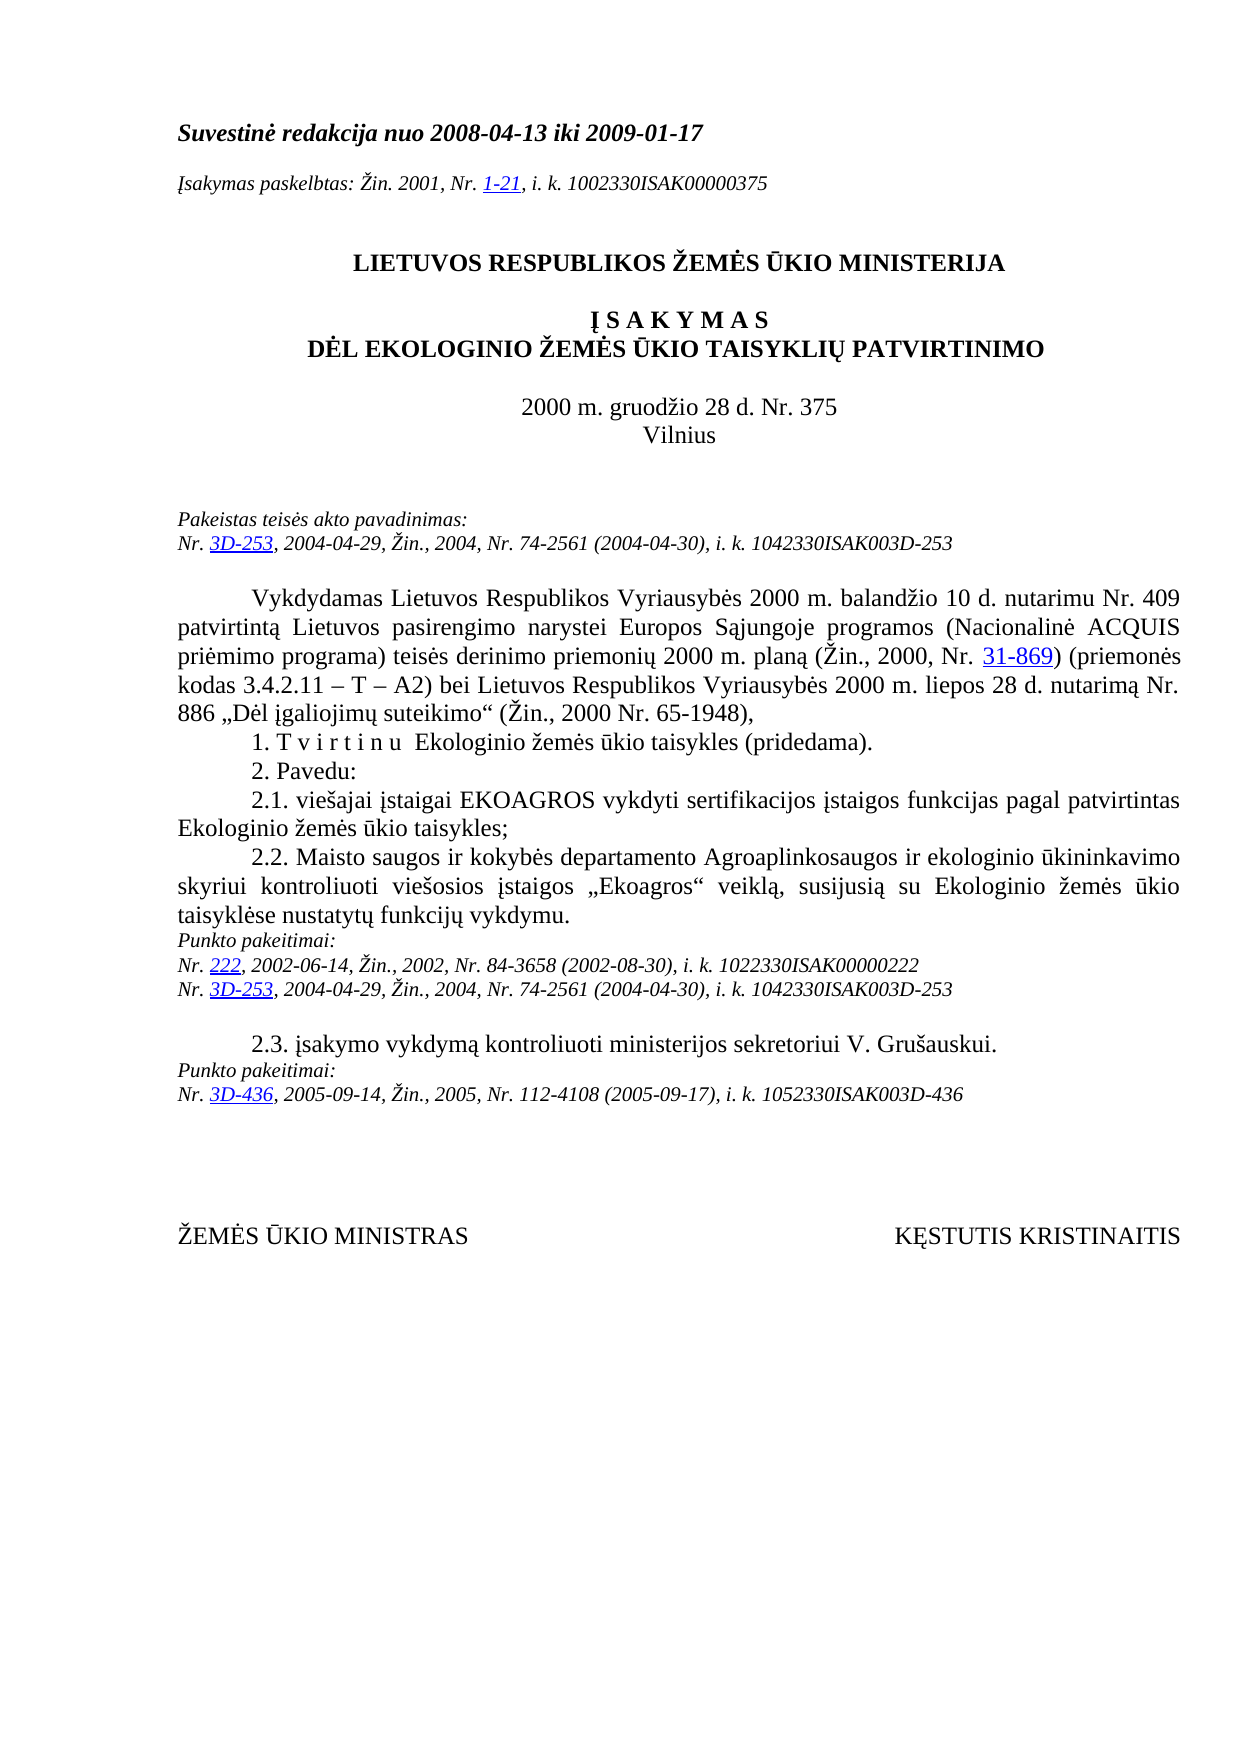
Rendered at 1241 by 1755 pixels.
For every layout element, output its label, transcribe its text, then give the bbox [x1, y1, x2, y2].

text Punkto pakeitimai: [177, 928, 1181, 952]
text ŽEMĖS ŪKIO MINISTRAS KĘSTUTIS KRISTINAITIS [177, 1221, 1181, 1250]
text Vilnius [177, 420, 1181, 449]
text 2000 m. gruodžio 28 d. Nr. 375 [177, 392, 1181, 420]
text Nr. 222, 2002-06-14, Žin., 2002, Nr. 84-3658 (2002-08-30), i. k. 1022330ISAK00000222 [177, 952, 1181, 977]
text Pakeistas teisės akto pavadinimas: [177, 507, 1181, 531]
text 2.3. įsakymo vykdymą kontroliuoti ministerijos sekretoriui V. Grušauskui. [177, 1029, 1181, 1058]
text DĖL EKOLOGINIO ŽEMĖS ŪKIO TAISYKLIŲ PATVIRTINIMO [177, 334, 1181, 363]
text Nr. 3D-253, 2004-04-29, Žin., 2004, Nr. 74-2561 (2004-04-30), i. k. 1042330ISAK003D-253 [177, 977, 1181, 1001]
text Įsakymas paskelbtas: Žin. 2001, Nr. 1-21, i. k. 1002330ISAK00000375 [177, 171, 1181, 195]
text LIETUVOS RESPUBLIKOS ŽEMĖS ŪKIO MINISTERIJA [177, 248, 1181, 277]
text 2.1. viešajai įstaigai EKOAGROS vykdyti sertifikacijos įstaigos funkcijas pagal patvirtintas Ekologinio žemės ūkio taisykles; [177, 785, 1181, 842]
text Suvestinė redakcija nuo 2008-04-13 iki 2009-01-17 [177, 118, 1181, 147]
text 1. Tvirtinu Ekologinio žemės ūkio taisykles (pridedama). [177, 727, 1181, 756]
text Nr. 3D-436, 2005-09-14, Žin., 2005, Nr. 112-4108 (2005-09-17), i. k. 1052330ISAK003D-436 [177, 1082, 1181, 1106]
text Nr. 3D-253, 2004-04-29, Žin., 2004, Nr. 74-2561 (2004-04-30), i. k. 1042330ISAK003D-253 [177, 531, 1181, 555]
text 2. Pavedu: [177, 756, 1181, 785]
text Į S A K Y M A S [177, 305, 1181, 334]
text Punkto pakeitimai: [177, 1058, 1181, 1082]
text 2.2. Maisto saugos ir kokybės departamento Agroaplinkosaugos ir ekologinio ūkininkavimo skyriui kontroliuoti viešosios įstaigos „Ekoagros“ veiklą, susijusią su Ekologinio žemės ūkio taisyklėse nustatytų funkcijų vykdymu. [177, 842, 1181, 928]
text Vykdydamas Lietuvos Respublikos Vyriausybės 2000 m. balandžio 10 d. nutarimu Nr. 409 patvirtintą Lietuvos pasirengimo narystei Europos Sąjungoje programos (Nacionalinė ACQUIS priėmimo programa) teisės derinimo priemonių 2000 m. planą (Žin., 2000, Nr. 31-869) (priemonės kodas 3.4.2.11 – T – A2) bei Lietuvos Respublikos Vyriausybės 2000 m. liepos 28 d. nutarimą Nr. 886 „Dėl įgaliojimų suteikimo“ (Žin., 2000 Nr. 65-1948), [177, 583, 1181, 727]
